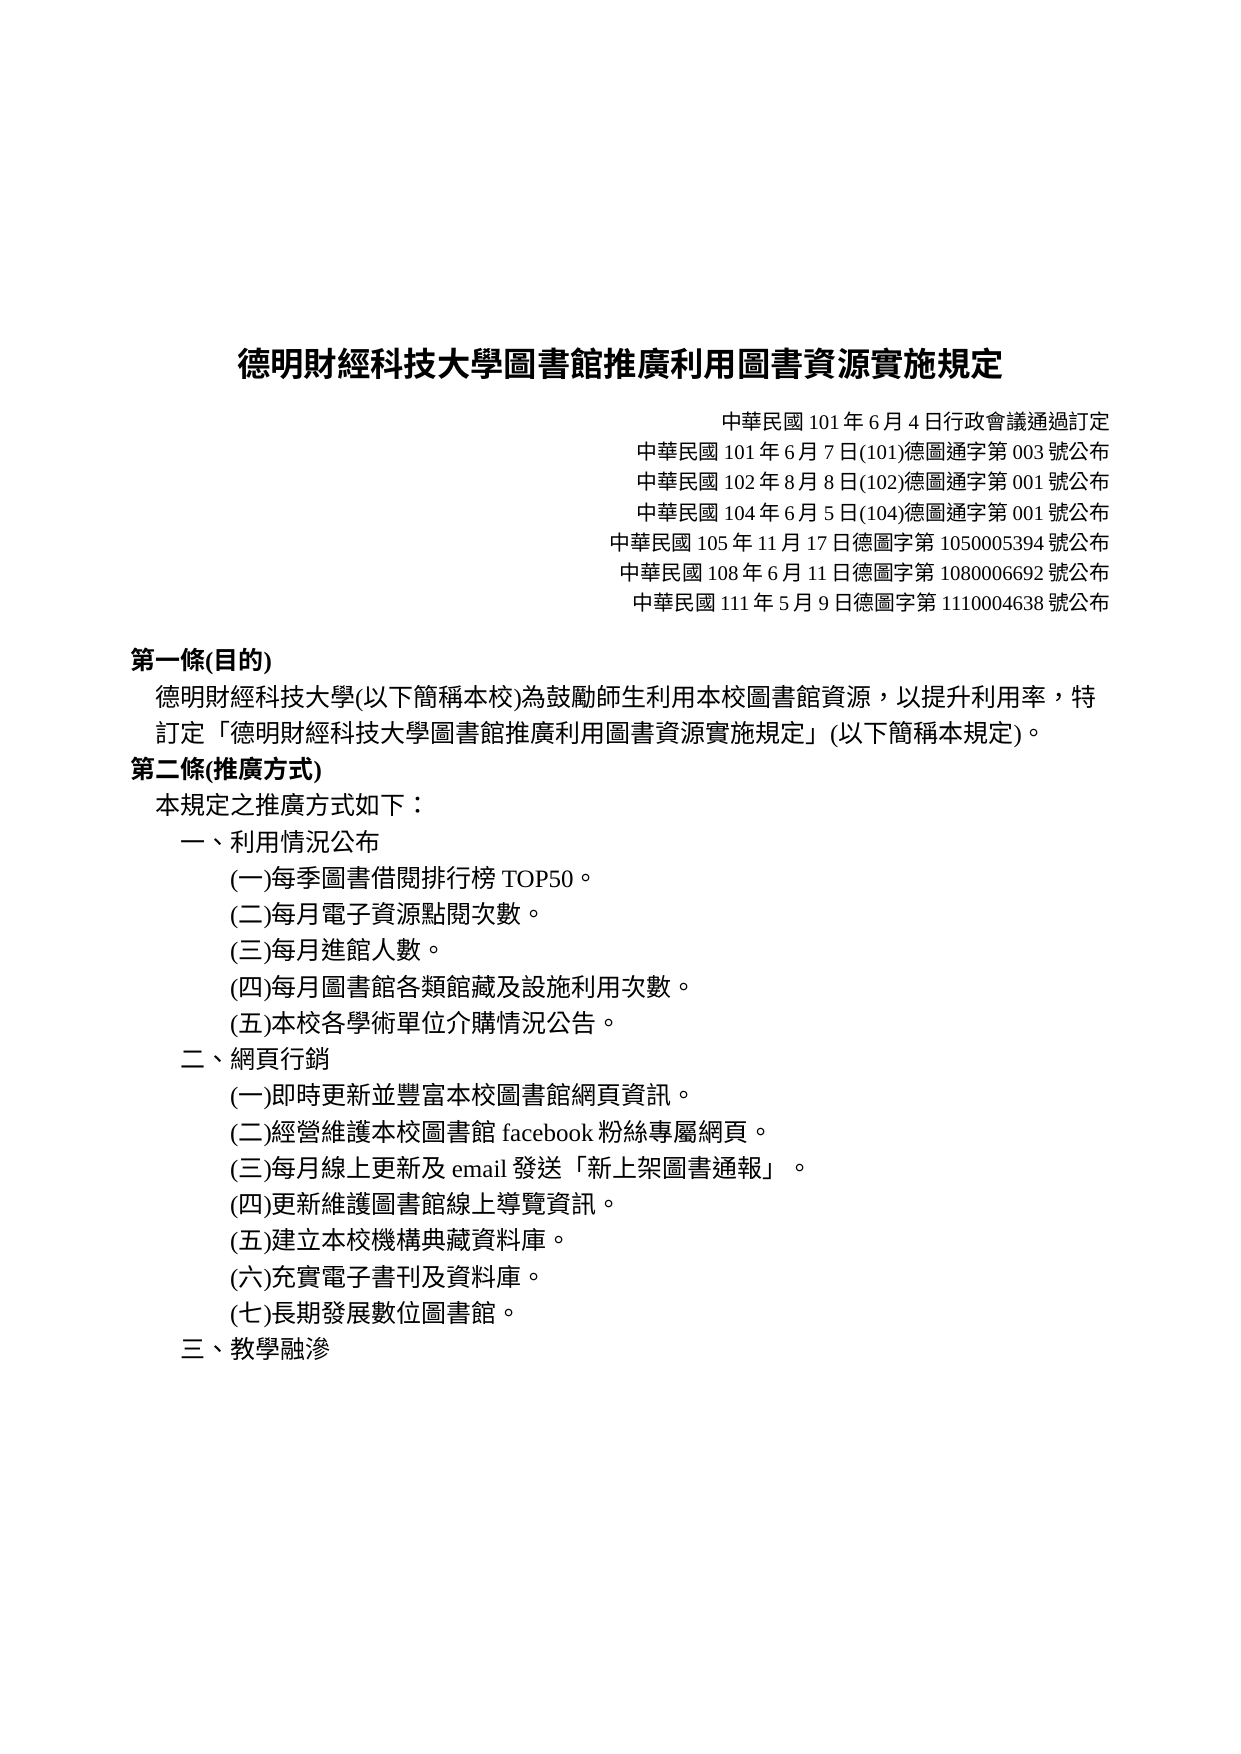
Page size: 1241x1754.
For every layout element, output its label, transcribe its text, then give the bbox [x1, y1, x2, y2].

text (二)經營維護本校圖書館facebook粉絲專屬網頁。 [130, 1112, 1110, 1148]
text 中華民國105年11月17日德圖字第1050005394號公布 [130, 526, 1110, 556]
text 中華民國104年6月5日(104)德圖通字第001號公布 [130, 496, 1110, 526]
text 中華民國111年5月9日德圖字第1110004638號公布 [130, 586, 1110, 617]
text 本規定之推廣方式如下： [130, 786, 1110, 822]
text (四)每月圖書館各類館藏及設施利用次數。 [130, 967, 1110, 1003]
text 德明財經科技大學圖書館推廣利用圖書資源實施規定 [130, 338, 1110, 386]
text (六)充實電子書刊及資料庫。 [130, 1257, 1110, 1293]
text 中華民國108年6月11日德圖字第1080006692號公布 [130, 556, 1110, 586]
text (四)更新維護圖書館線上導覽資訊。 [130, 1184, 1110, 1221]
text (五)本校各學術單位介購情況公告。 [130, 1003, 1110, 1039]
text 二、網頁行銷 [130, 1039, 1110, 1076]
text (二)每月電子資源點閱次數。 [130, 894, 1110, 931]
text 中華民國102年8月8日(102)德圖通字第001號公布 [130, 466, 1110, 496]
text 一、利用情況公布 [130, 822, 1110, 858]
text (三)每月線上更新及email發送「新上架圖書通報」。 [130, 1148, 1110, 1184]
text (一)即時更新並豐富本校圖書館網頁資訊。 [130, 1076, 1110, 1112]
text (一)每季圖書借閱排行榜TOP50。 [130, 858, 1110, 894]
text 第一條(目的) [130, 641, 1110, 677]
text (七)長期發展數位圖書館。 [130, 1293, 1110, 1329]
text 第二條(推廣方式) [130, 749, 1110, 786]
text 中華民國101年6月4日行政會議通過訂定 中華民國101年6月7日(101)德圖通字第003號公布 [130, 405, 1110, 466]
text 三、教學融滲 [130, 1329, 1110, 1366]
text (三)每月進館人數。 [130, 931, 1110, 967]
text 德明財經科技大學(以下簡稱本校)為鼓勵師生利用本校圖書館資源，以提升利用率，特訂定「德明財經科技大學圖書館推廣利用圖書資源實施規定」(以下簡稱本規定)。 [155, 677, 1110, 749]
text (五)建立本校機構典藏資料庫。 [130, 1221, 1110, 1257]
